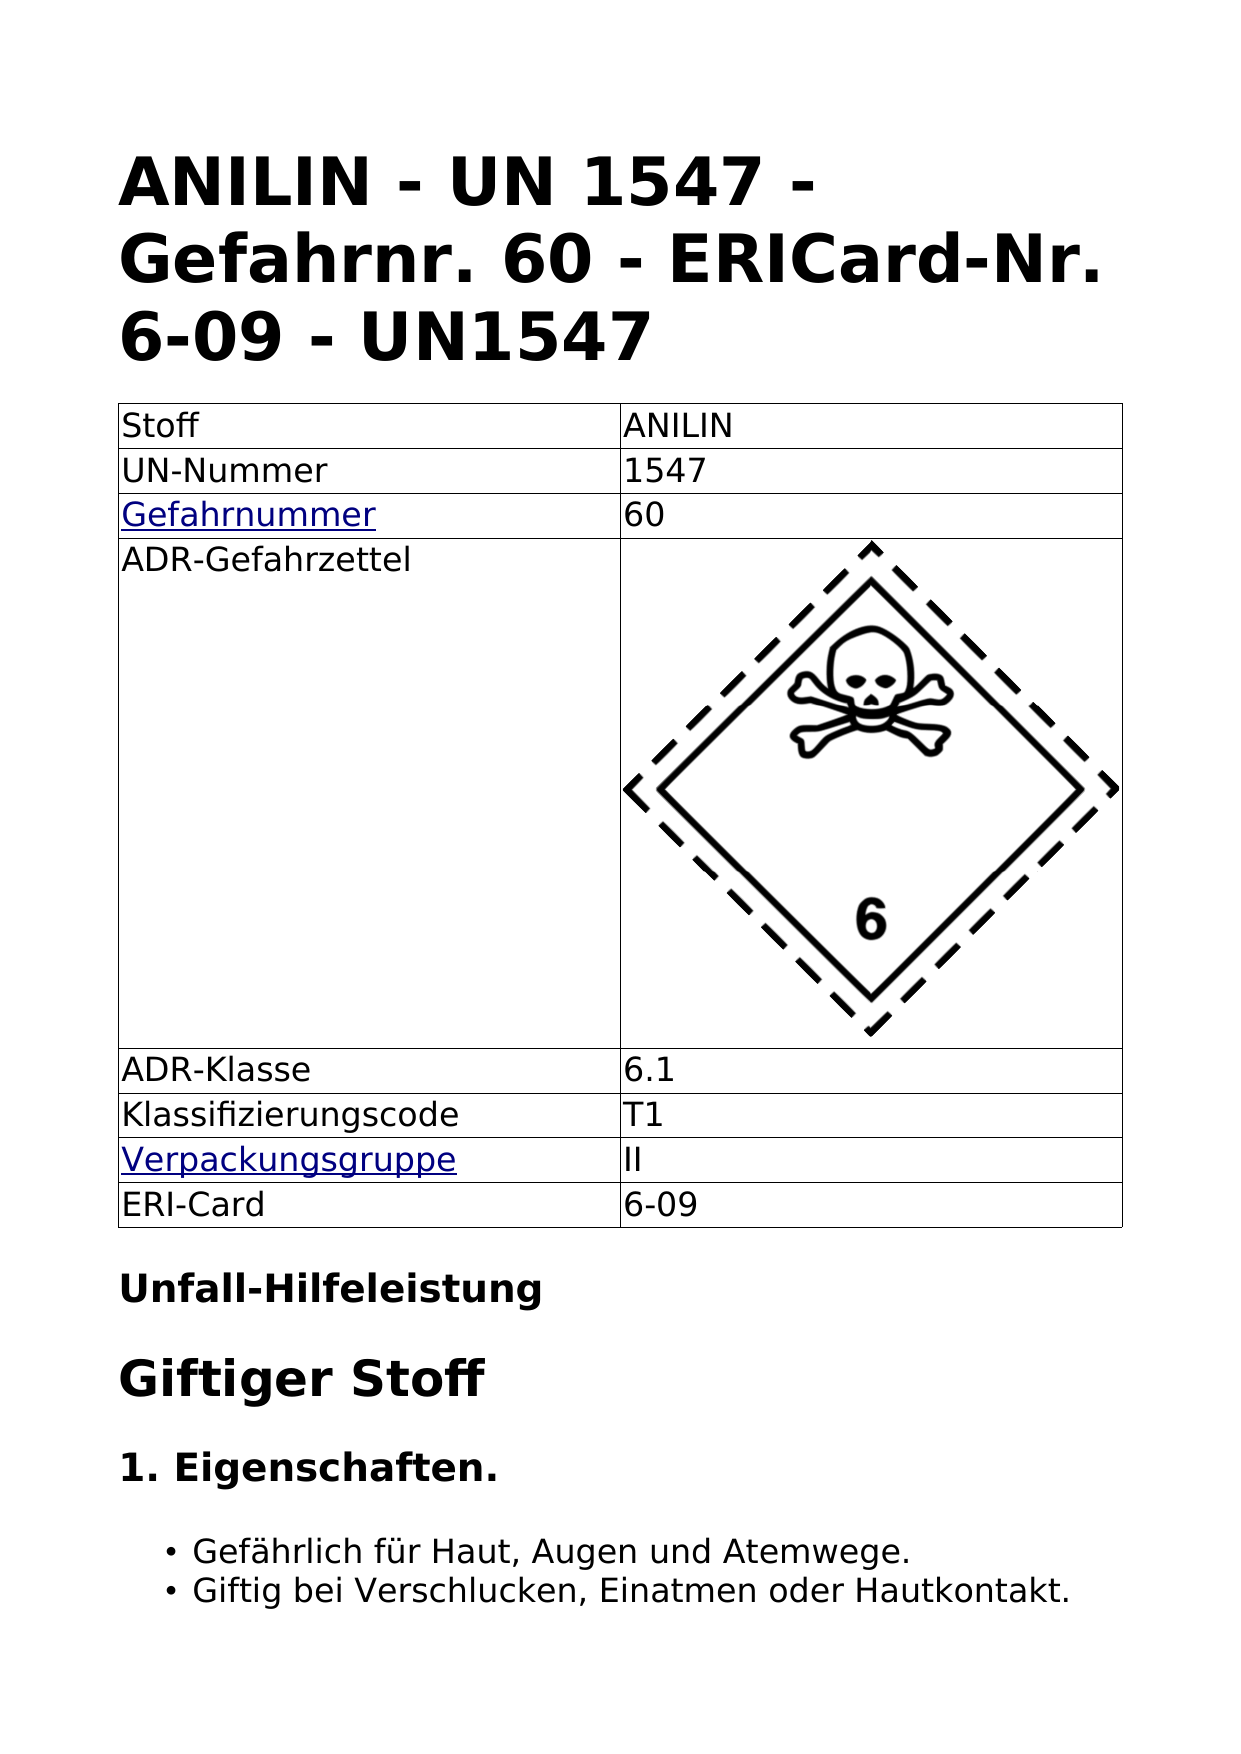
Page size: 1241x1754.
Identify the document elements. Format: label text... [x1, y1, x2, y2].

table_cell II [621, 1138, 1122, 1182]
table_cell ADR-Gefahrzettel [119, 539, 620, 1048]
subtitle Giftiger Stoff [118, 1349, 1122, 1408]
table_cell Gefahrnummer [119, 494, 620, 538]
table_header ANILIN [621, 404, 1122, 448]
table_cell ADR-Klasse [119, 1049, 620, 1092]
table_cell T1 [621, 1094, 1122, 1137]
list Giftig bei Verschlucken, Einatmen oder Hautkontakt. [177, 1571, 1122, 1610]
table_header Stoff [119, 404, 620, 448]
table_cell Verpackungsgruppe [119, 1138, 620, 1182]
picture [622, 540, 1120, 1037]
table_cell Klassifizierungscode [119, 1094, 620, 1137]
subtitle ANILIN - UN 1547 - Gefahrnr. 60 - ERICard-Nr. 6-09 - UN1547 [118, 143, 1122, 376]
table_cell ERI-Card [119, 1183, 620, 1227]
table_cell 60 [621, 494, 1122, 538]
subtitle 1. Eigenschaften. [118, 1445, 1122, 1490]
table_cell 1547 [621, 449, 1122, 493]
table_cell [621, 539, 1122, 1048]
table_cell 6-09 [621, 1183, 1122, 1227]
table_cell 6.1 [621, 1049, 1122, 1092]
table_cell UN-Nummer [119, 449, 620, 493]
subtitle Unfall-Hilfeleistung [118, 1267, 1122, 1312]
list Gefährlich für Haut, Augen und Atemwege. [177, 1532, 1122, 1571]
